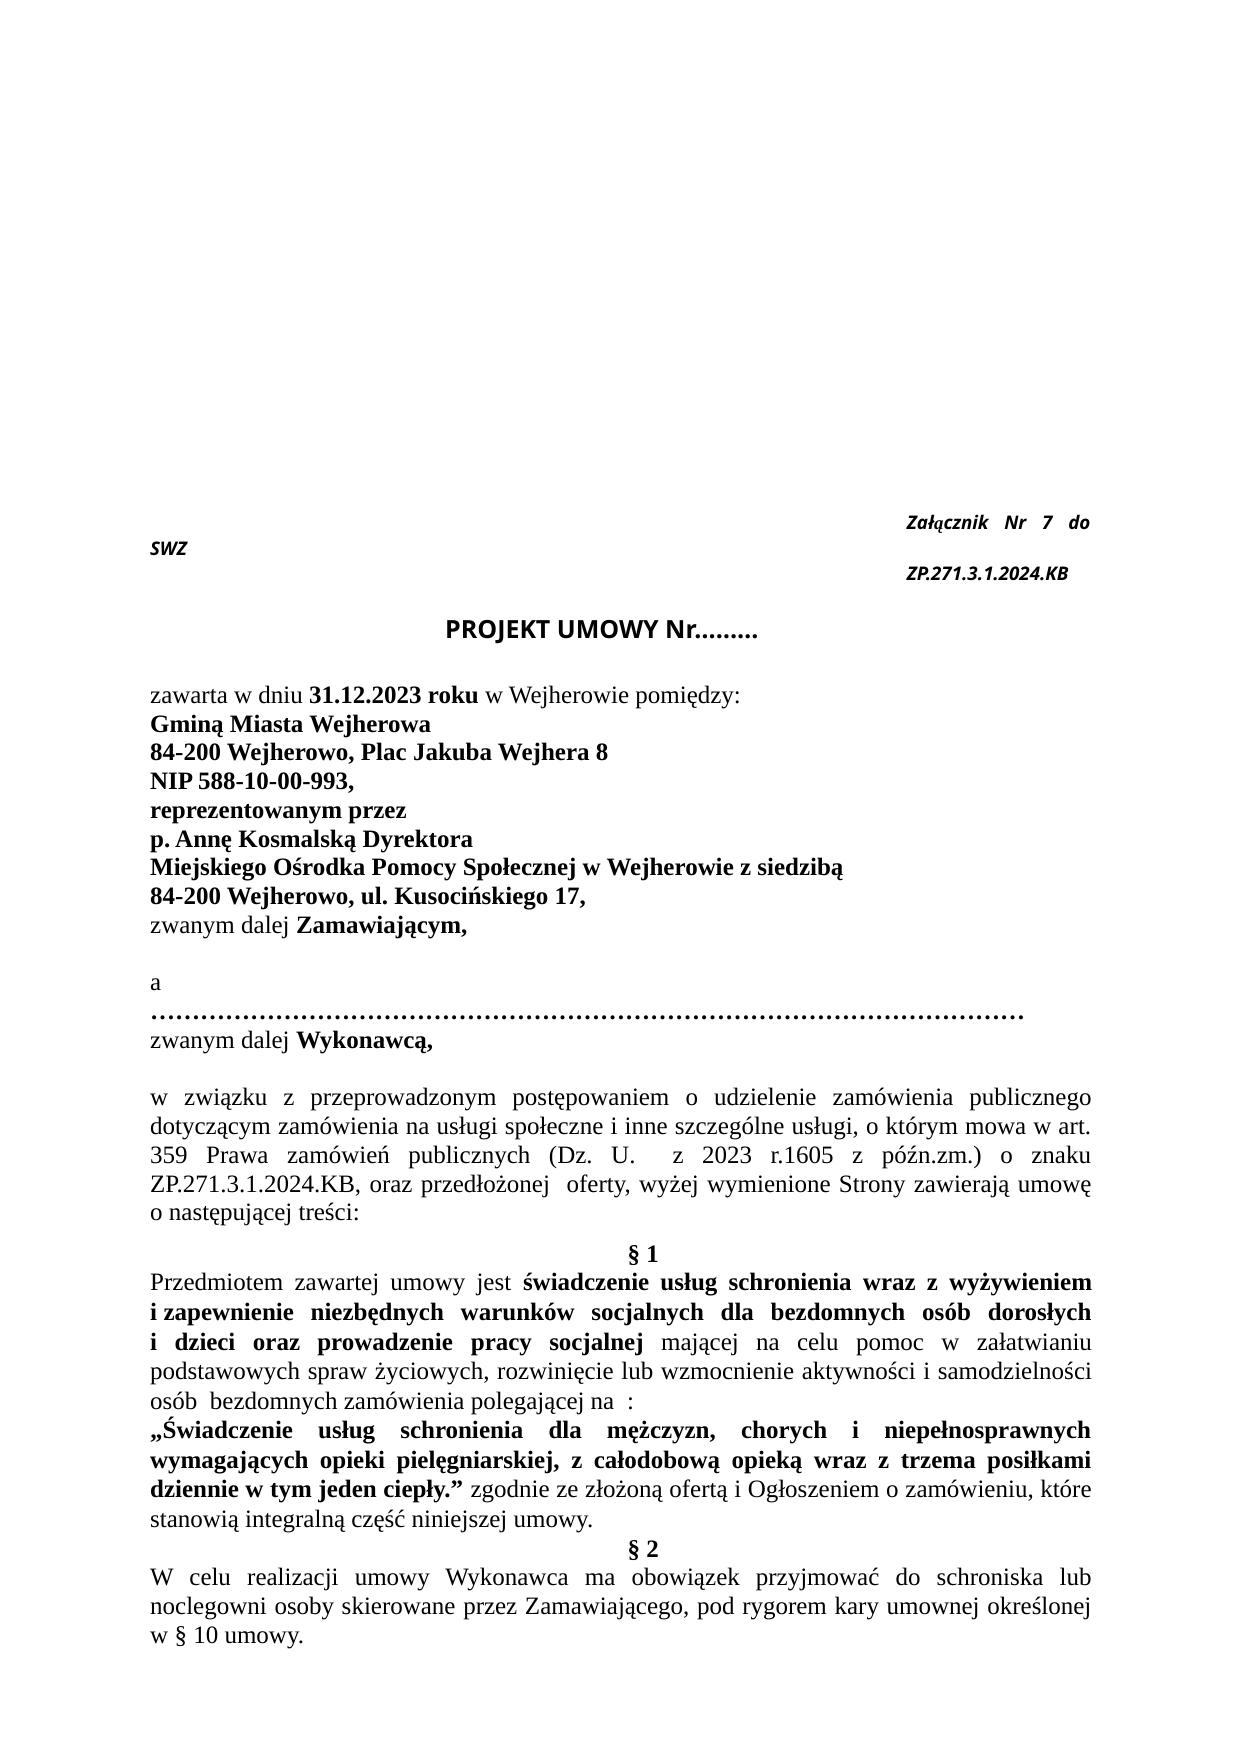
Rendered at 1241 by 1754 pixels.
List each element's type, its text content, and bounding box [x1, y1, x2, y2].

text 84-200 Wejherowo, ul. Kusocińskiego 17, [150, 881, 1092, 910]
text …………………………………………………………………………………………… [150, 996, 1092, 1025]
text W celu realizacji umowy Wykonawca ma obowiązek przyjmować do schroniska lub noclegowni osoby skierowane przez Zamawiającego, pod rygorem kary umownej określonej w § 10 umowy. [150, 1562, 1092, 1649]
text zawarta w dniu 31.12.2023 roku w Wejherowie pomiędzy: [150, 680, 1092, 709]
text Załącznik Nr 7 do SWZ [150, 510, 1092, 561]
text Miejskiego Ośrodka Pomocy Społecznej w Wejherowie z siedzibą [150, 852, 1092, 881]
text NIP 588-10-00-993, [150, 766, 1092, 795]
text p. Annę Kosmalską Dyrektora [150, 824, 1092, 852]
text a [150, 967, 1092, 996]
text PROJEKT UMOWY Nr……… [371, 612, 1092, 646]
text § 1 [150, 1239, 1092, 1267]
text zwanym dalej Zamawiającym, [150, 910, 1092, 939]
text 84-200 Wejherowo, Plac Jakuba Wejhera 8 [150, 737, 1092, 766]
text w związku z przeprowadzonym postępowaniem o udzielenie zamówienia publicznego dotyczącym zamówienia na usługi społeczne i inne szczególne usługi, o którym mowa w art. 359 Prawa zamówień publicznych (Dz. U. z 2023 r.1605 z późn.zm.) o znaku ZP.271.3.1.2024.KB, oraz przedłożonej oferty, wyżej wymienione Strony zawierają umowę o następującej treści: [150, 1082, 1092, 1226]
text Przedmiotem zawartej umowy jest świadczenie usług schronienia wraz z wyżywieniem i zapewnienie niezbędnych warunków socjalnych dla bezdomnych osób dorosłych i dzieci oraz prowadzenie pracy socjalnej mającej na celu pomoc w załatwianiu podstawowych spraw życiowych, rozwinięcie lub wzmocnienie aktywności i samodzielności osób bezdomnych zamówienia polegającej na : [150, 1267, 1092, 1414]
text zwanym dalej Wykonawcą, [150, 1025, 1092, 1054]
text reprezentowanym przez [150, 795, 1092, 824]
text § 2 [150, 1534, 1092, 1562]
text Gminą Miasta Wejherowa [150, 709, 1092, 737]
text „Świadczenie usług schronienia dla mężczyzn, chorych i niepełnosprawnych wymagających opieki pielęgniarskiej, z całodobową opieką wraz z trzema posiłkami dziennie w tym jeden ciepły.” zgodnie ze złożoną ofertą i Ogłoszeniem o zamówieniu, które stanowią integralną część niniejszej umowy. [150, 1415, 1092, 1533]
text ZP.271.3.1.2024.KB [150, 561, 1092, 586]
